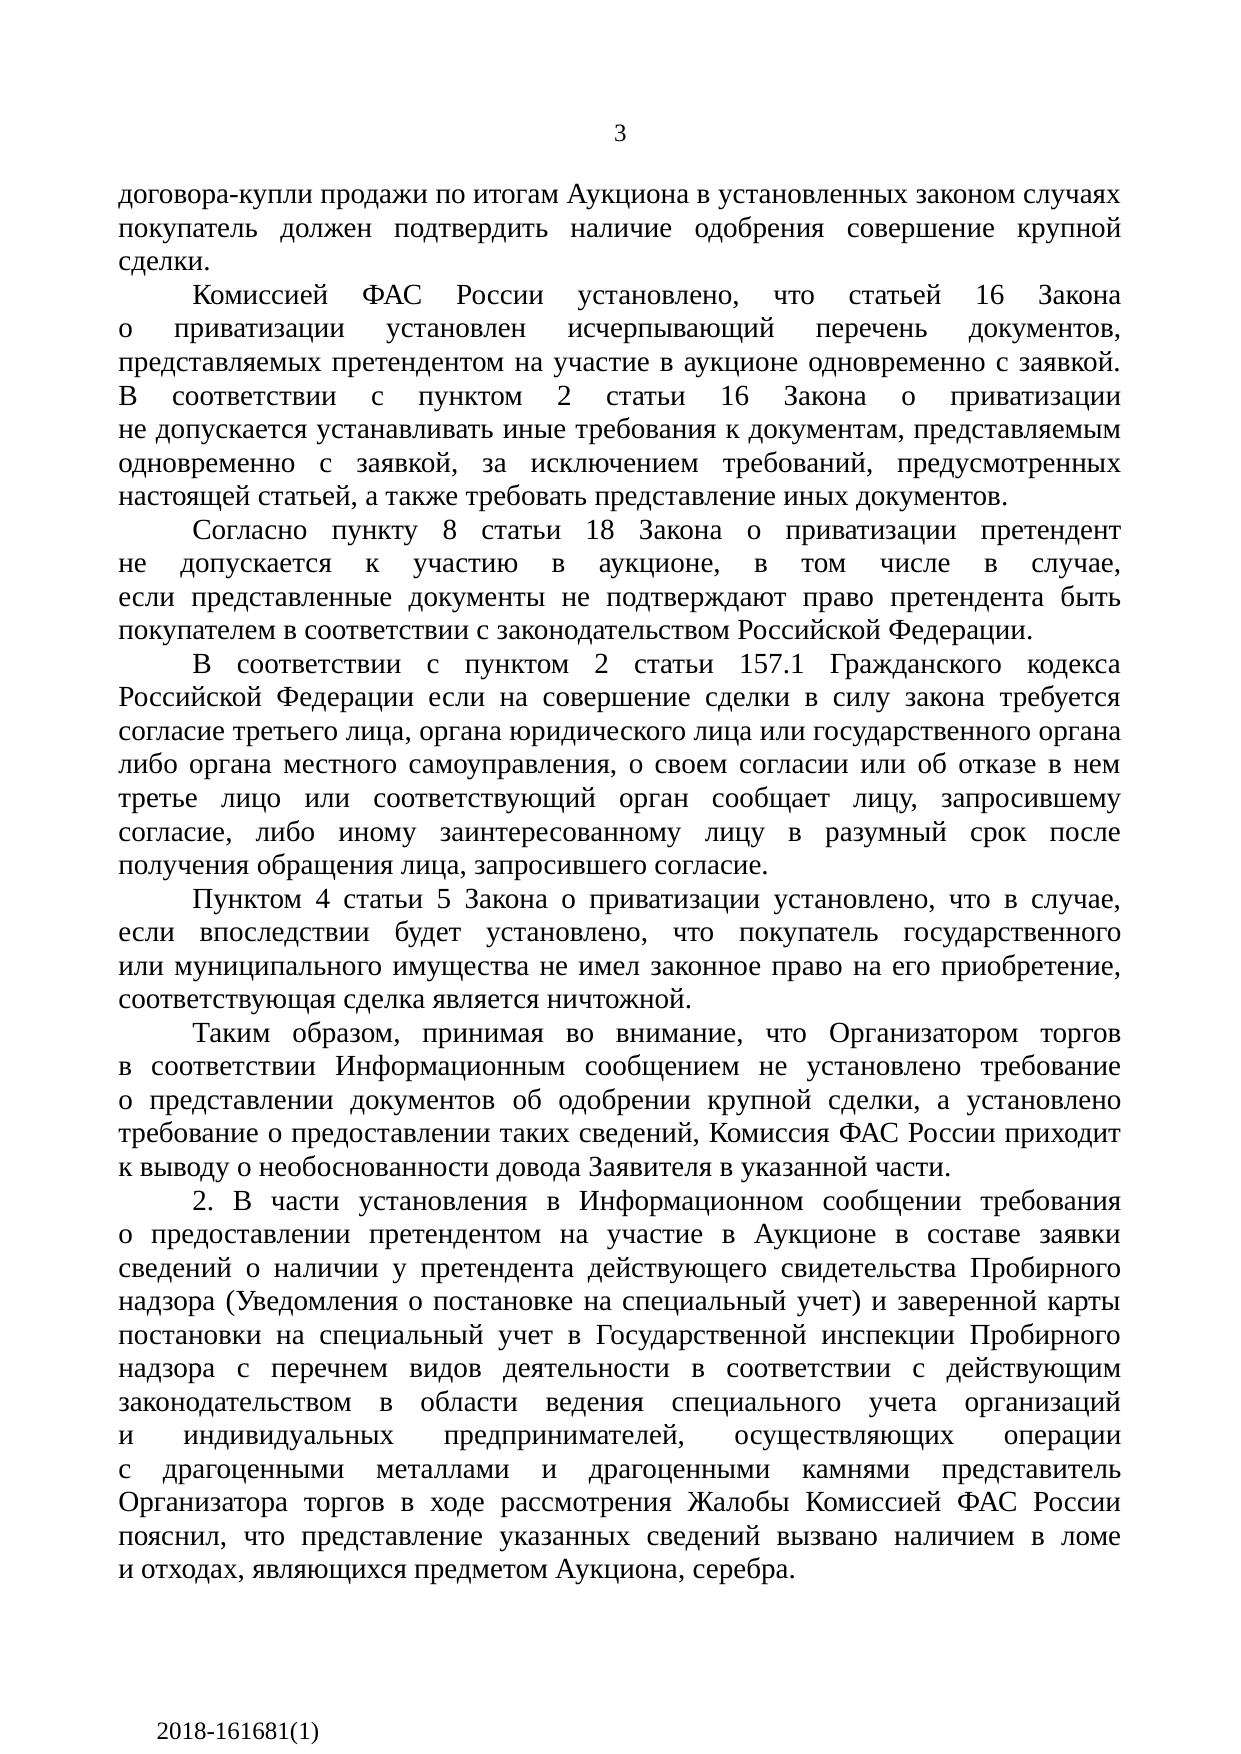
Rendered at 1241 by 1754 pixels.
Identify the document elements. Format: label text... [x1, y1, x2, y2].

text Таким образом, принимая во внимание, что Организатором торгов в соответствии Информационным сообщением не установлено требование о представлении документов об одобрении крупной сделки, а установлено требование о предоставлении таких сведений, Комиссия ФАС России приходит к выводу о необоснованности довода Заявителя в указанной части. [118, 1015, 1122, 1183]
text В соответствии с пунктом 2 статьи 157.1 Гражданского кодекса Российской Федерации если на совершение сделки в силу закона требуется согласие третьего лица, органа юридического лица или государственного органа либо органа местного самоуправления, о своем согласии или об отказе в нем третье лицо или соответствующий орган сообщает лицу, запросившему согласие, либо иному заинтересованному лицу в разумный срок после получения обращения лица, запросившего согласие. [118, 646, 1122, 881]
text договора-купли продажи по итогам Аукциона в установленных законом случаях покупатель должен подтвердить наличие одобрения совершение крупной сделки. [118, 176, 1122, 277]
text Согласно пункту 8 статьи 18 Закона о приватизации претендент не допускается к участию в аукционе, в том числе в случае, если представленные документы не подтверждают право претендента быть покупателем в соответствии с законодательством Российской Федерации. [118, 512, 1122, 646]
text Пунктом 4 статьи 5 Закона о приватизации установлено, что в случае, если впоследствии будет установлено, что покупатель государственного или муниципального имущества не имел законное право на его приобретение, соответствующая сделка является ничтожной. [118, 881, 1122, 1015]
text Комиссией ФАС России установлено, что статьей 16 Закона о приватизации установлен исчерпывающий перечень документов, представляемых претендентом на участие в аукционе одновременно с заявкой. В соответствии с пунктом 2 статьи 16 Закона о приватизации не допускается устанавливать иные требования к документам, представляемым одновременно с заявкой, за исключением требований, предусмотренных настоящей статьей, а также требовать представление иных документов. [118, 277, 1122, 512]
text 2. В части установления в Информационном сообщении требования о предоставлении претендентом на участие в Аукционе в составе заявки сведений о наличии у претендента действующего свидетельства Пробирного надзора (Уведомления о постановке на специальный учет) и заверенной карты постановки на специальный учет в Государственной инспекции Пробирного надзора с перечнем видов деятельности в соответствии с действующим законодательством в области ведения специального учета организаций и индивидуальных предпринимателей, осуществляющих операции с драгоценными металлами и драгоценными камнями представитель Организатора торгов в ходе рассмотрения Жалобы Комиссией ФАС России пояснил, что представление указанных сведений вызвано наличием в ломе и отходах, являющихся предметом Аукциона, серебра. [118, 1183, 1122, 1585]
